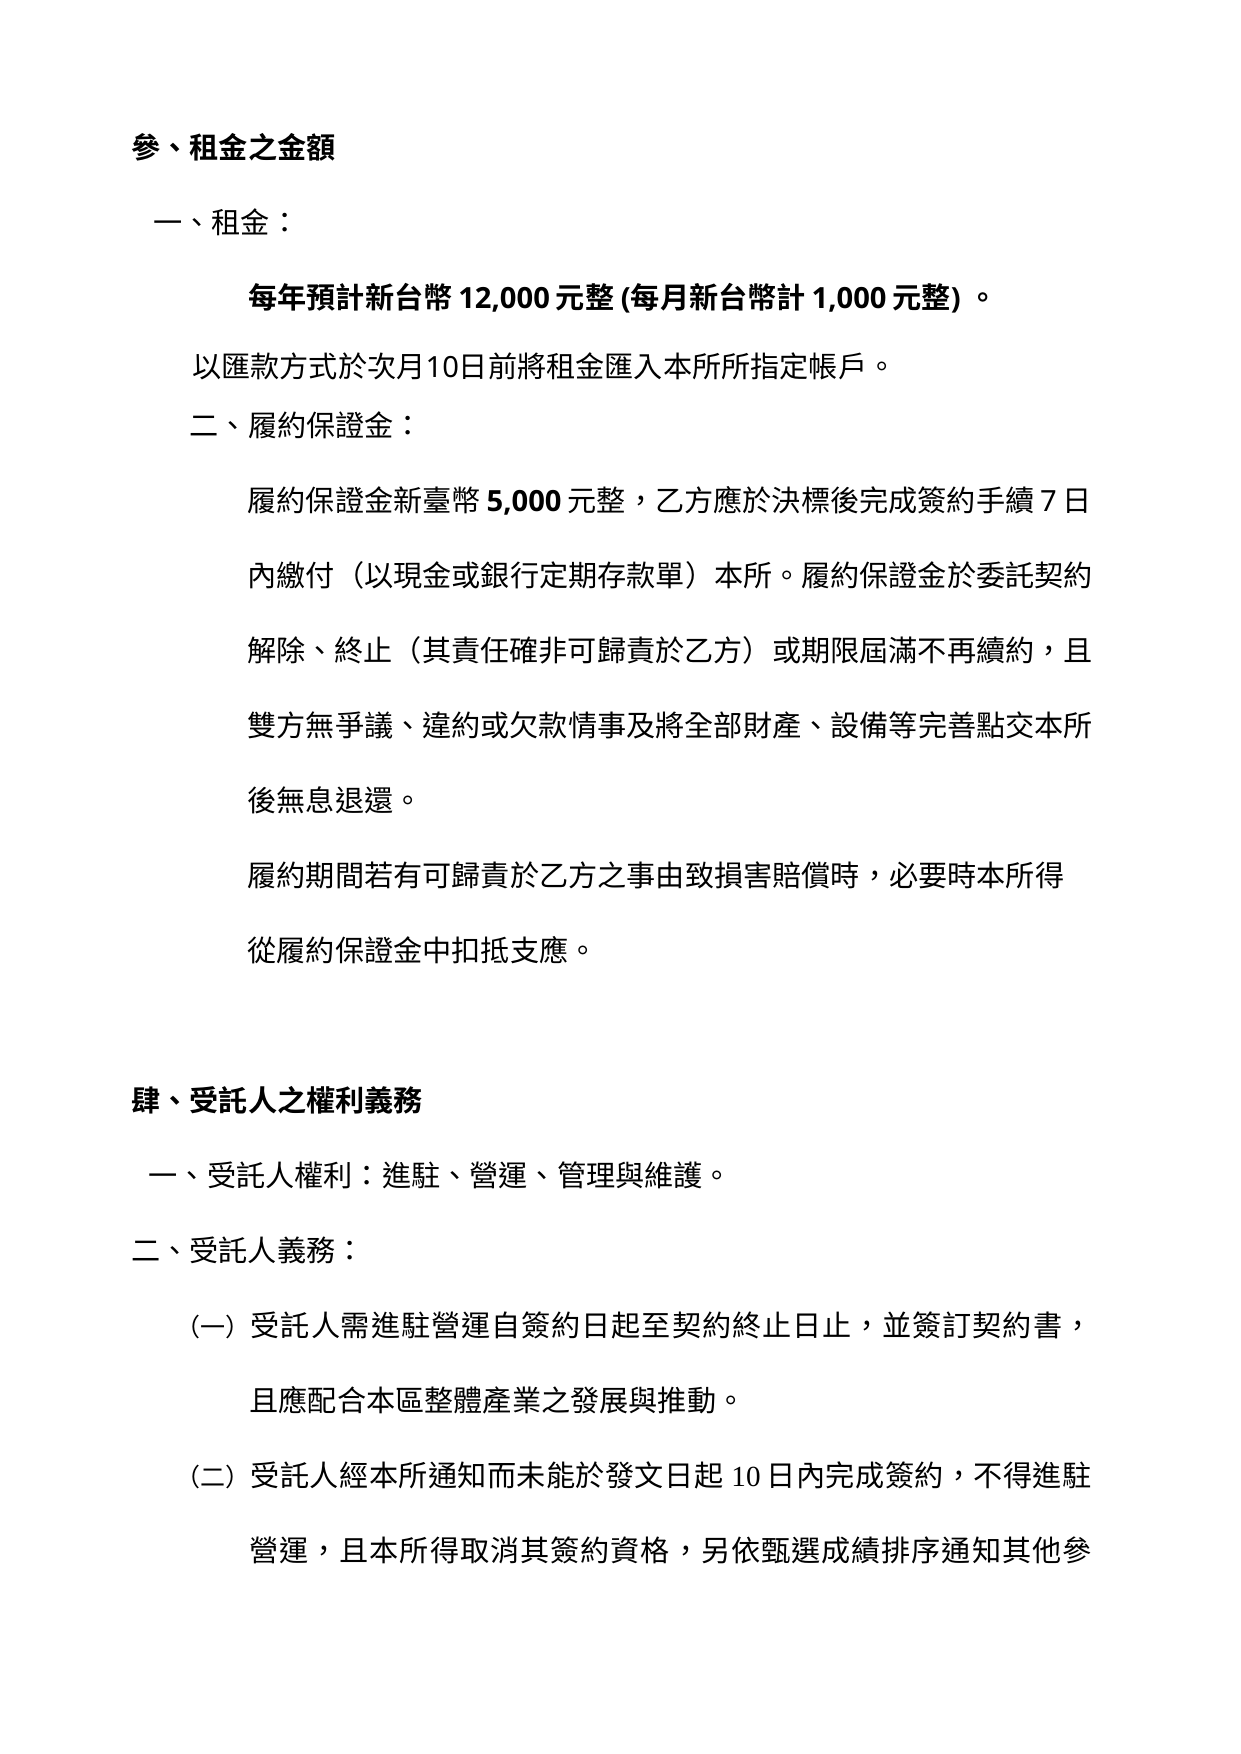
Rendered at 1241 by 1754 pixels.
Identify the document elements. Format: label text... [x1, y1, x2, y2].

list 受託人經本所通知而未能於發文日起10日內完成簽約，不得進駐營運，且本所得取消其簽約資格，另依甄選成績排序通知其他參 [176, 1436, 1093, 1586]
text 履約期間若有可歸責於乙方之事由致損害賠償時，必要時本所得從履約保證金中扣抵支應。 [247, 836, 1093, 986]
text 二、履約保證金： [131, 386, 1093, 461]
text 二、受託人義務： [116, 1211, 1093, 1286]
text 參、租金之金額 [131, 108, 1093, 183]
text 肆、受託人之權利義務 [131, 1061, 1093, 1136]
text 一、租金： [131, 183, 1093, 258]
text 履約保證金新臺幣5,000元整，乙方應於決標後完成簽約手續7日內繳付（以現金或銀行定期存款單）本所。履約保證金於委託契約解除、終止（其責任確非可歸責於乙方）或期限屆滿不再續約，且雙方無爭議、違約或欠款情事及將全部財產、設備等完善點交本所後無息退還。 [247, 461, 1093, 836]
text 以匯款方式於次月10日前將租金匯入本所所指定帳戶。 [131, 344, 1093, 386]
text 每年預計新台幣12,000元整 (每月新台幣計1,000元整) 。 [131, 258, 1093, 333]
text 一、受託人權利：進駐、營運、管理與維護。 [131, 1136, 1093, 1211]
list 受託人需進駐營運自簽約日起至契約終止日止，並簽訂契約書，且應配合本區整體產業之發展與推動。 [176, 1286, 1093, 1436]
